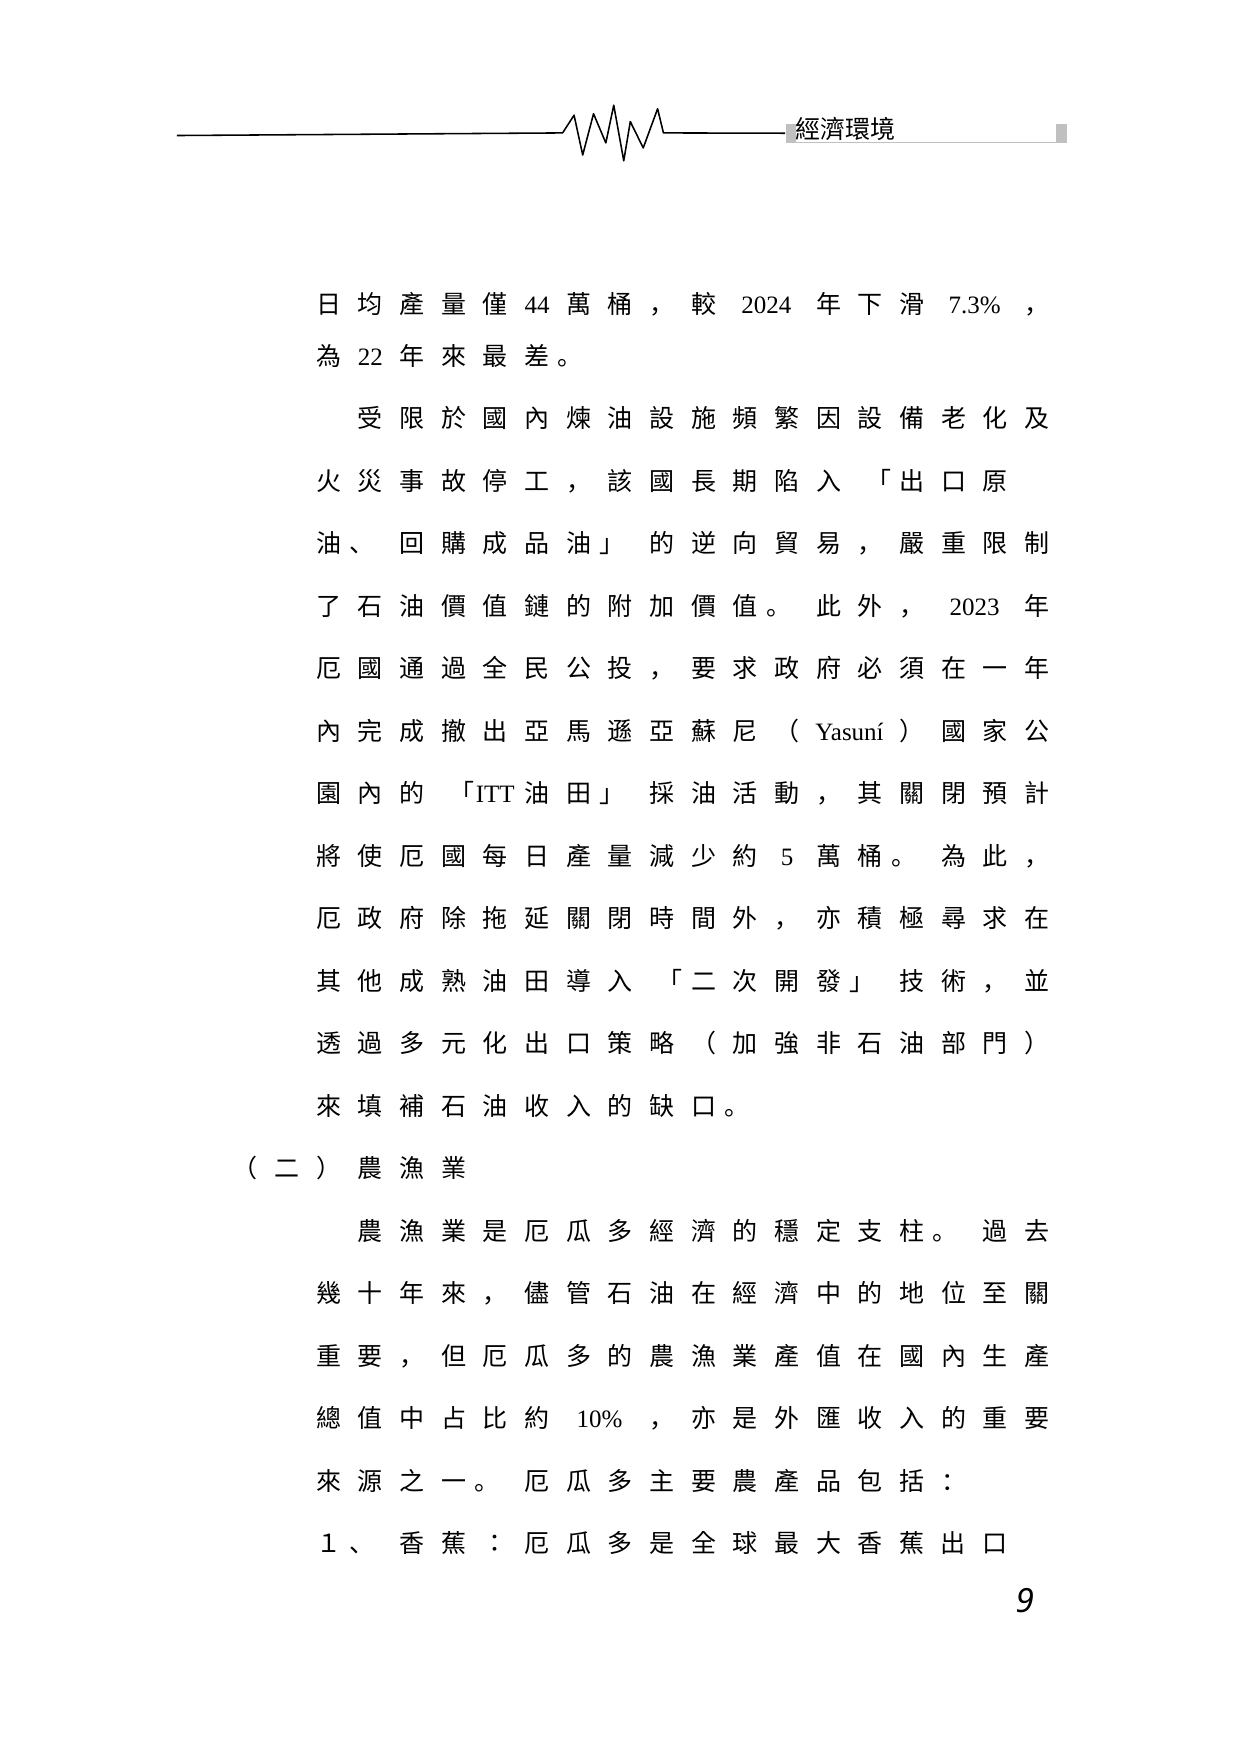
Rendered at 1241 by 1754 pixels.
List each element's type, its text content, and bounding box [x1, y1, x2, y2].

text 農漁業是厄瓜多經濟的穩定支柱。過去幾十年來，儘管石油在經濟中的地位至關重要，但厄瓜多的農漁業產值在國內生產總值中占比約10%，亦是外匯收入的重要來源之一。厄瓜多主要農產品包括： [281, 1188, 1058, 1500]
text （二）農漁業 [207, 1125, 1058, 1188]
text 受限於國內煉油設施頻繁因設備老化及火災事故停工，該國長期陷入「出口原油、回購成品油」的逆向貿易，嚴重限制了石油價值鏈的附加價值。此外，2023年厄國通過全民公投，要求政府必須在一年內完成撤出亞馬遜亞蘇尼（Yasuní）國家公園內的「ITT油田」採油活動，其關閉預計將使厄國每日產量減少約5萬桶。為此，厄政府除拖延關閉時間外，亦積極尋求在其他成熟油田導入「二次開發」技術，並透過多元化出口策略（加強非石油部門）來填補石油收入的缺口。 [281, 375, 1058, 1125]
text 日均產量僅44萬桶，較2024年下滑7.3%，為22年來最差。 [281, 250, 1058, 375]
text １、香蕉：厄瓜多是全球最大香蕉出口 [281, 1500, 1058, 1563]
